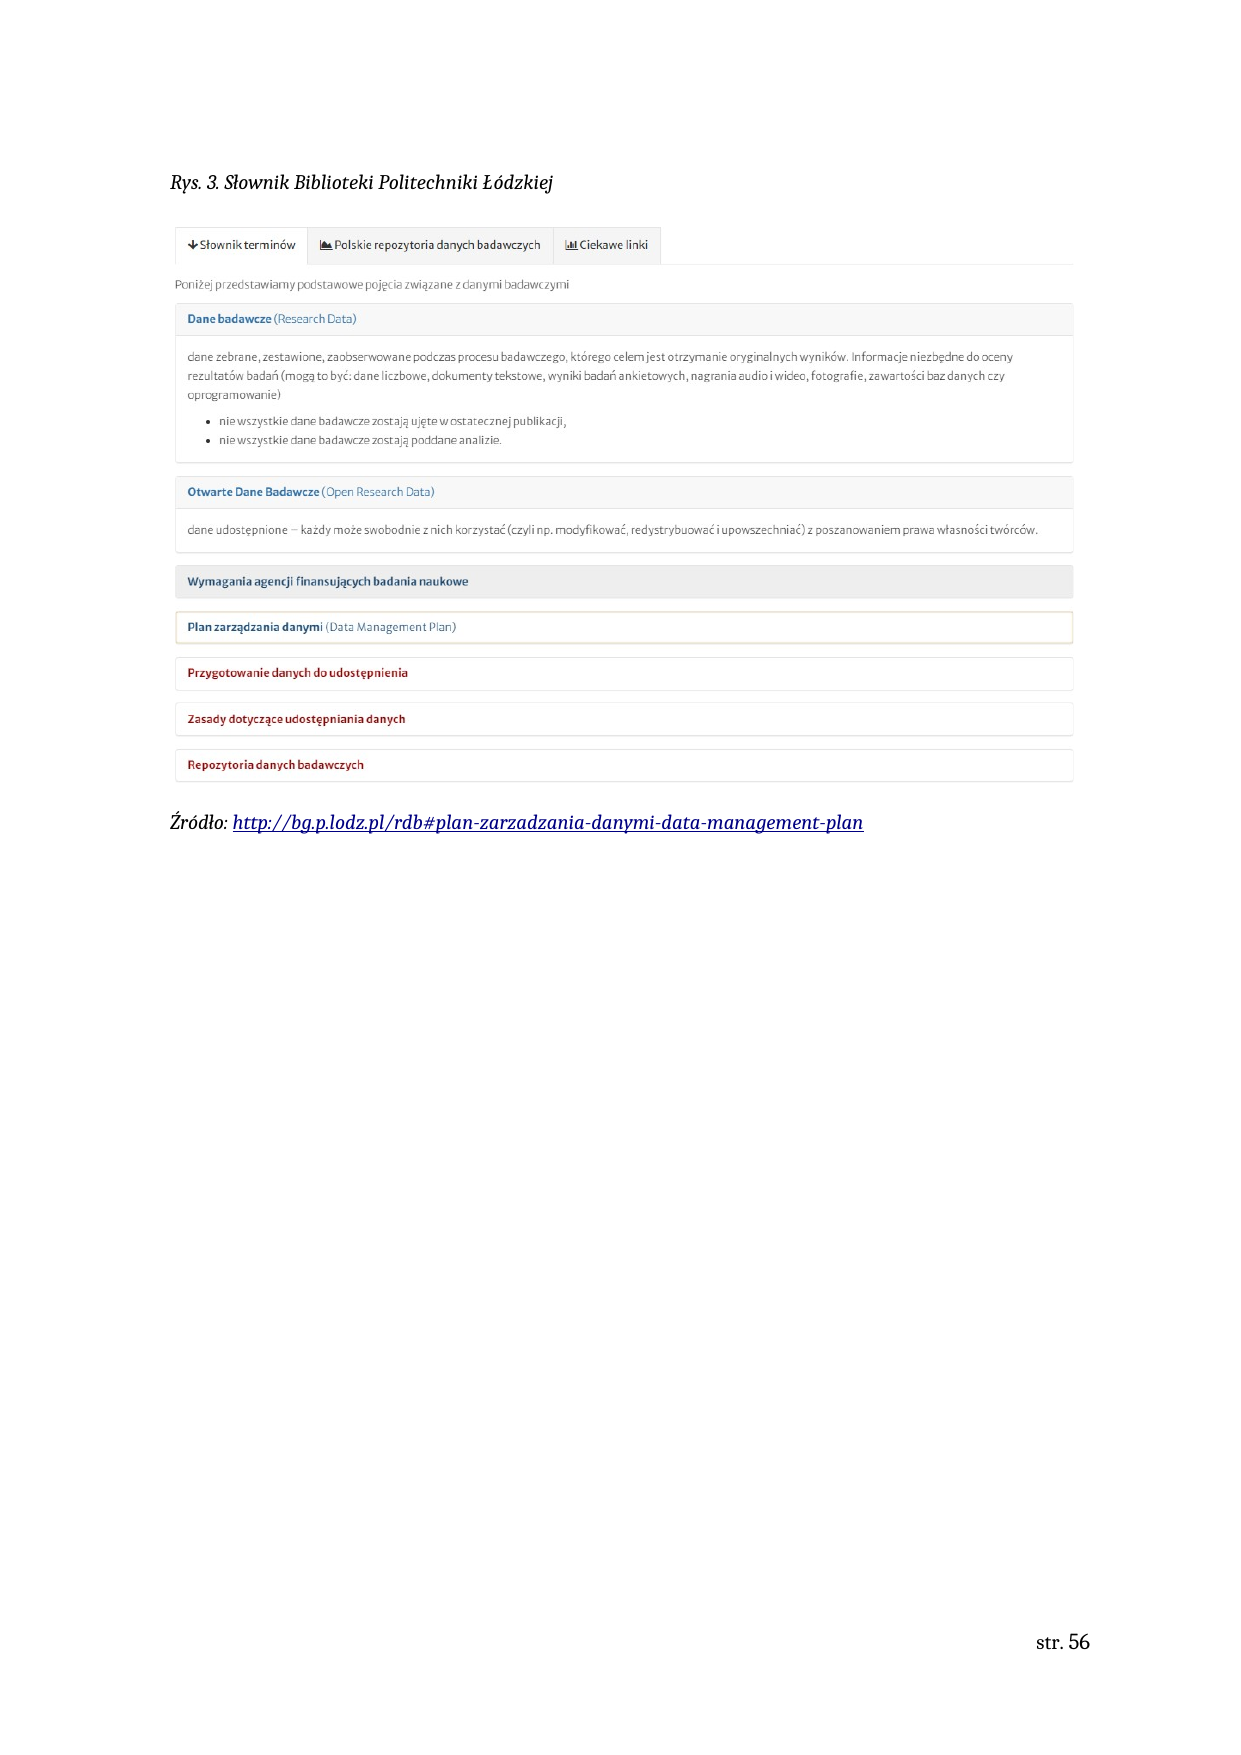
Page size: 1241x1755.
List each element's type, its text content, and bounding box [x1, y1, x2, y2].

text Rys. 3. Słownik Biblioteki Politechniki Łódzkiej [170, 171, 1109, 194]
text Źródło: http://bg.p.lodz.pl/rdb#plan-zarzadzania-danymi-data-management-plan [170, 810, 1109, 834]
